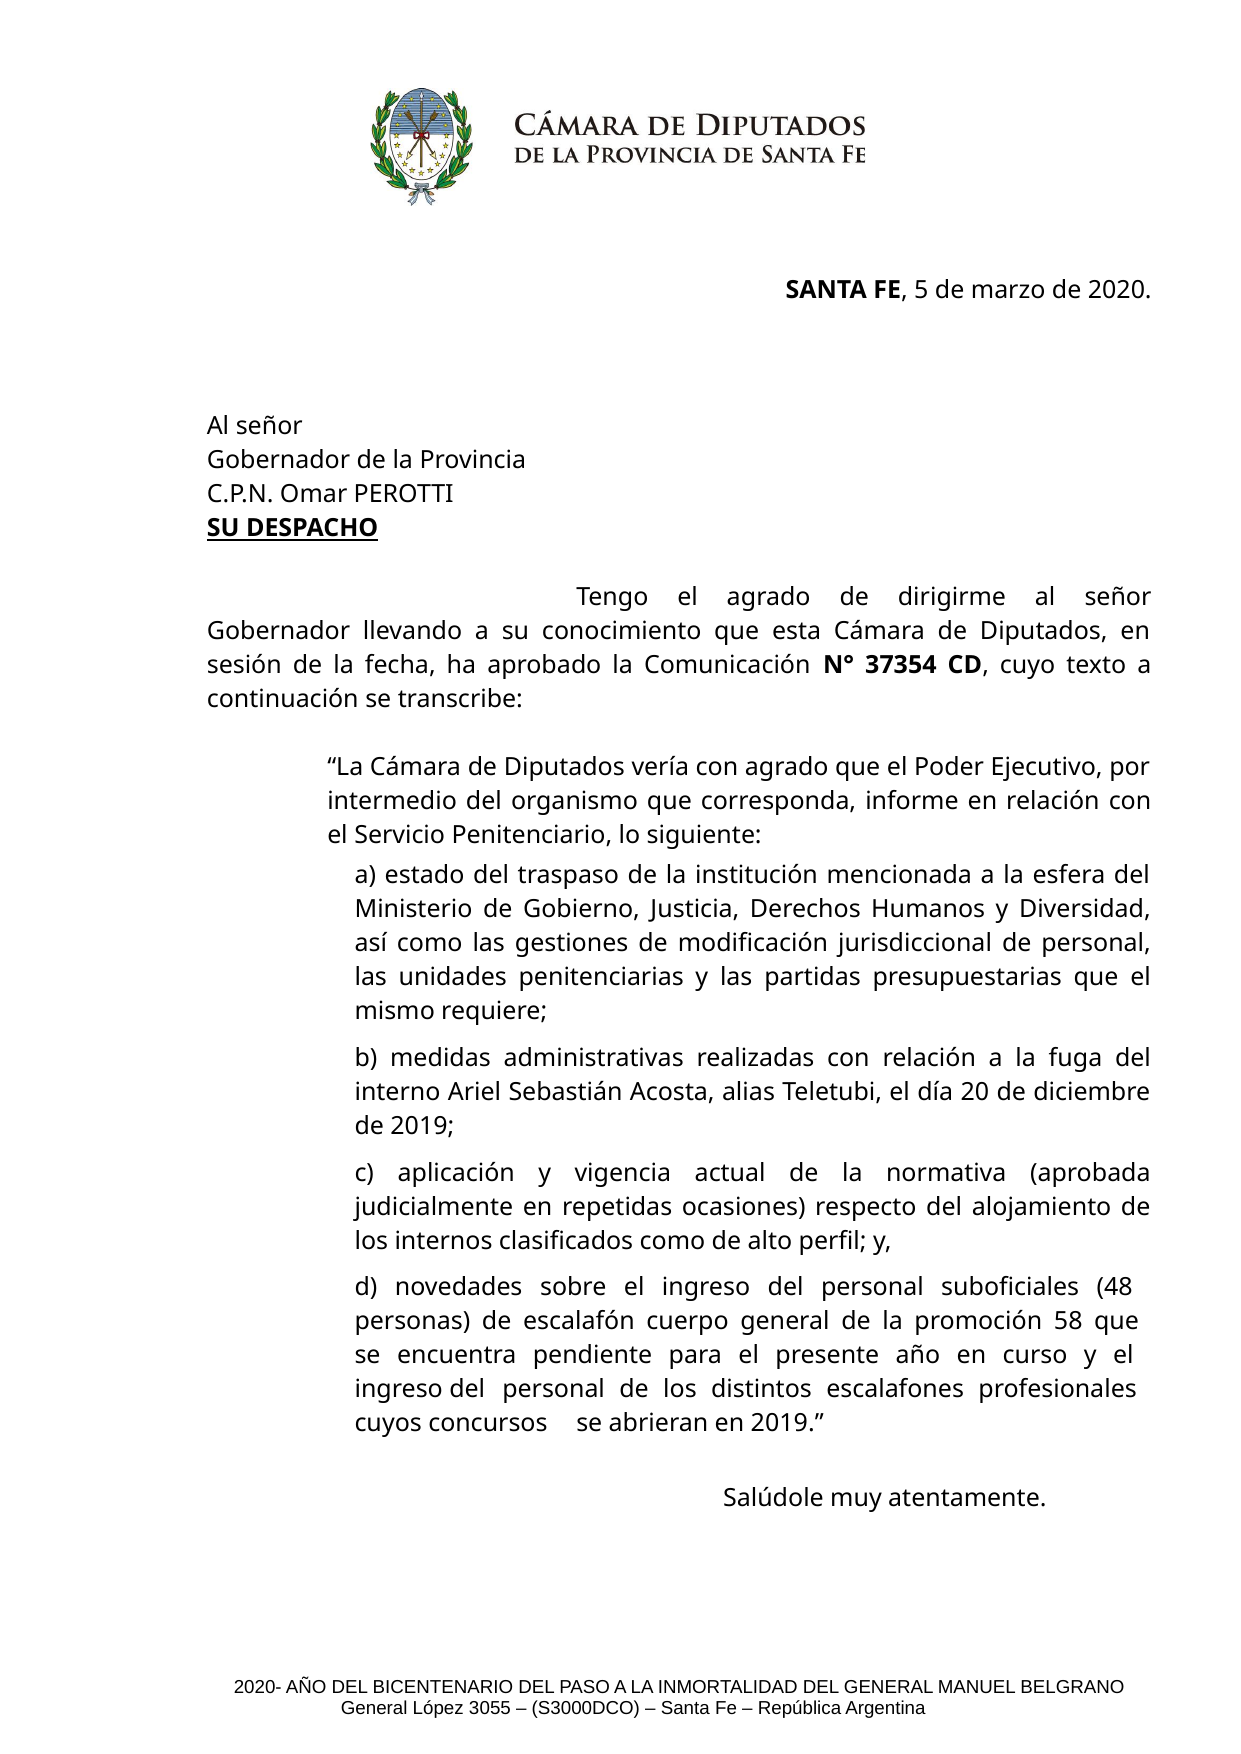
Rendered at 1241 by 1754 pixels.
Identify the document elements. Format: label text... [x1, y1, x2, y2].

text Al señor [207, 408, 1152, 442]
picture [370, 88, 866, 210]
text Salúdole muy atentamente. [649, 1479, 1152, 1513]
text a) estado del traspaso de la institución mencionada a la esfera del Ministerio de Gobierno, Justicia, Derechos Humanos y Diversidad, así como las gestiones de modificación jurisdiccional de personal, las unidades penitenciarias y las partidas presupuestarias que el mismo requiere; [354, 857, 1152, 1027]
text SU DESPACHO [207, 510, 1152, 544]
text Gobernador de la Provincia [207, 442, 1152, 476]
text C.P.N. Omar PEROTTI [207, 476, 1152, 510]
text Tengo el agrado de dirigirme al señor Gobernador llevando a su conocimiento que esta Cámara de Diputados, en sesión de la fecha, ha aprobado la Comunicación N° 37354 CD, cuyo texto a continuación se transcribe: [207, 578, 1152, 714]
text b) medidas administrativas realizadas con relación a la fuga del interno Ariel Sebastián Acosta, alias Teletubi, el día 20 de diciembre de 2019; [354, 1039, 1152, 1142]
text “La Cámara de Diputados vería con agrado que el Poder Ejecutivo, por intermedio del organismo que corresponda, informe en relación con el Servicio Penitenciario, lo siguiente: [327, 748, 1152, 851]
text d) novedades sobre el ingreso del personal suboficiales (48 personas) de escalafón cuerpo general de la promoción 58 que se encuentra pendiente para el presente año en curso y el ingreso del personal de los distintos escalafones profesionales cuyos concursos se abrieran en 2019.” [327, 1269, 1152, 1439]
text c) aplicación y vigencia actual de la normativa (aprobada judicialmente en repetidas ocasiones) respecto del alojamiento de los internos clasificados como de alto perfil; y, [354, 1154, 1152, 1256]
text SANTA FE, 5 de marzo de 2020. [207, 272, 1152, 306]
